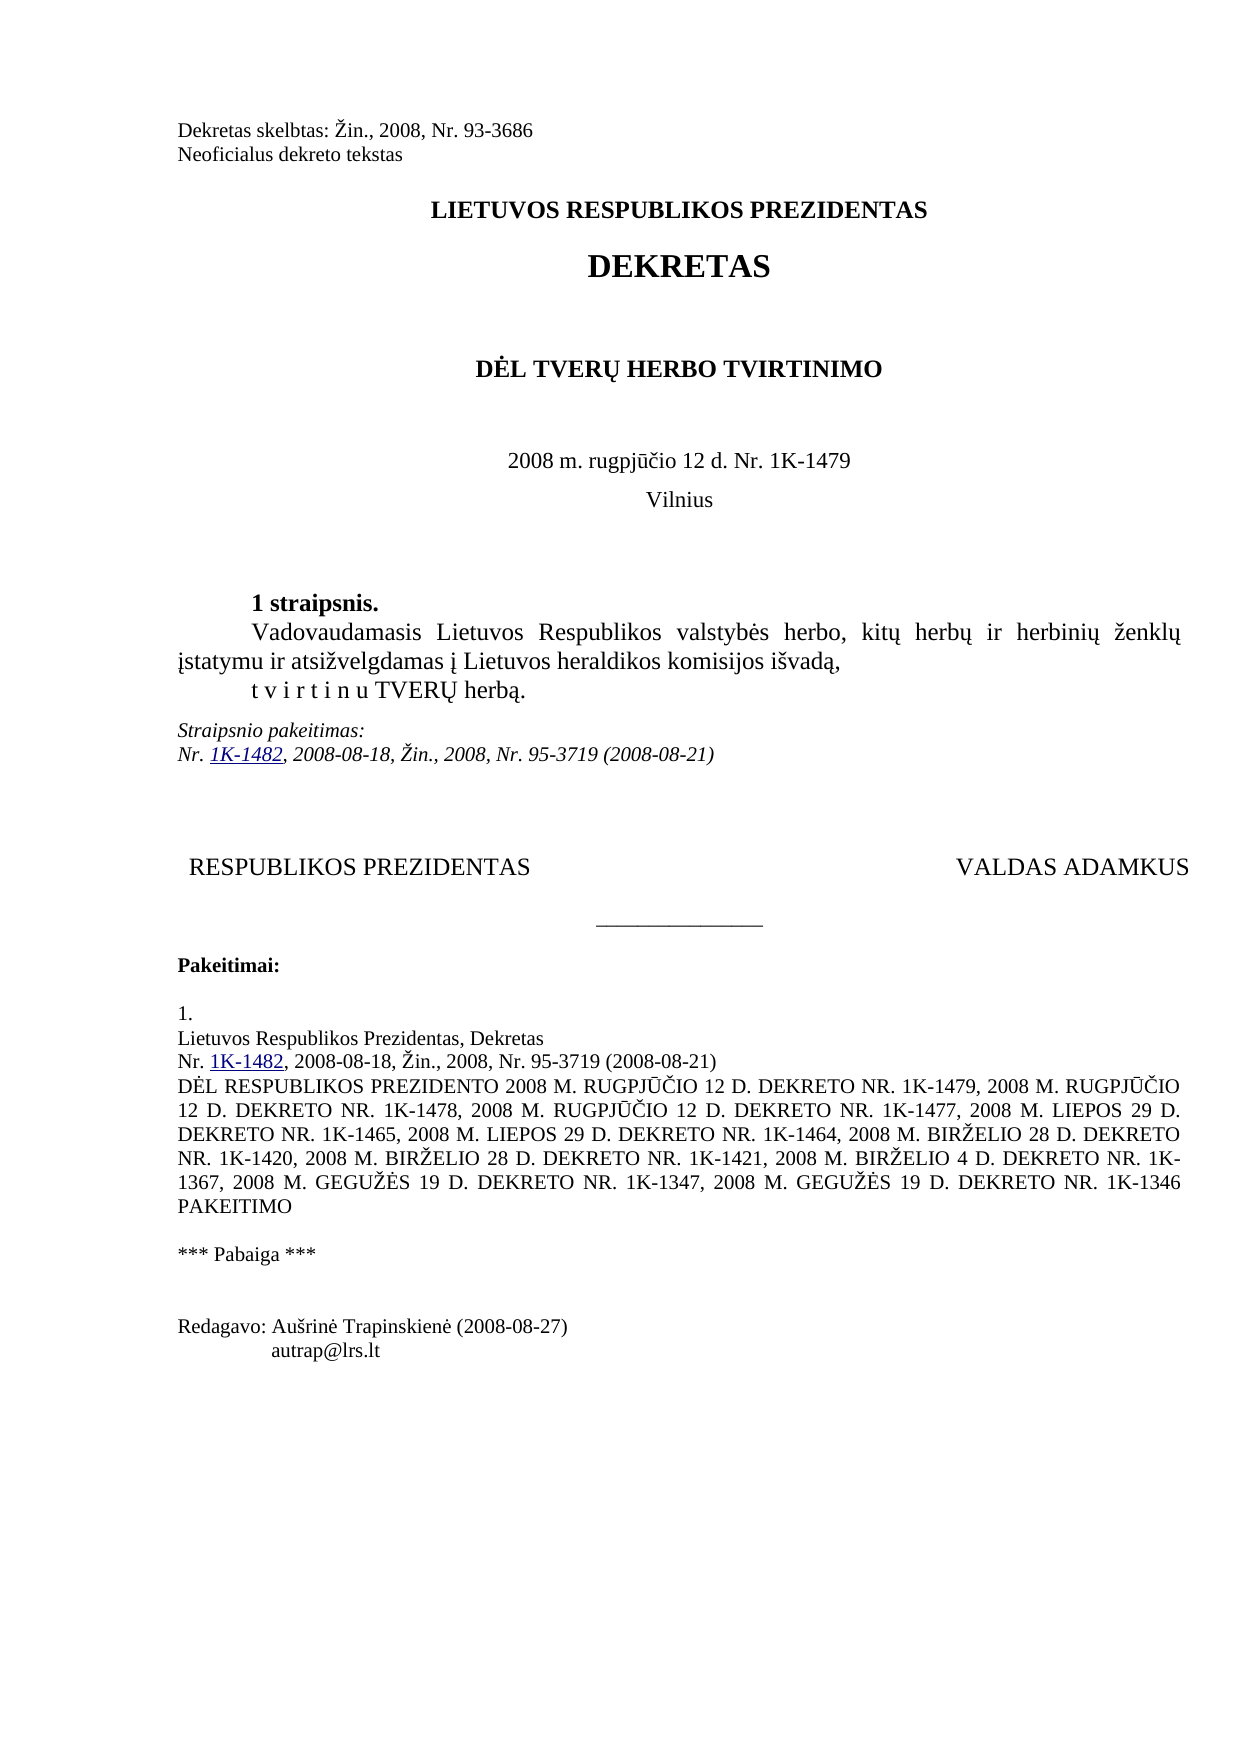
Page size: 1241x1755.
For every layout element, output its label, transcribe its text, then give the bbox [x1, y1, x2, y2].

text DĖL RESPUBLIKOS PREZIDENTO 2008 M. RUGPJŪČIO 12 D. DEKRETO NR. 1K-1479, 2008 M. RUGPJŪČIO 12 D. DEKRETO NR. 1K-1478, 2008 M. RUGPJŪČIO 12 D. DEKRETO NR. 1K-1477, 2008 M. LIEPOS 29 D. DEKRETO NR. 1K-1465, 2008 M. LIEPOS 29 D. DEKRETO NR. 1K-1464, 2008 M. BIRŽELIO 28 D. DEKRETO NR. 1K-1420, 2008 M. BIRŽELIO 28 D. DEKRETO NR. 1K-1421, 2008 M. BIRŽELIO 4 D. DEKRETO NR. 1K-1367, 2008 M. GEGUŽĖS 19 D. DEKRETO NR. 1K-1347, 2008 M. GEGUŽĖS 19 D. DEKRETO NR. 1K-1346 PAKEITIMO [177, 1073, 1181, 1218]
text t v i r t i n u TVERŲ herbą. [177, 675, 1181, 703]
text 1. [177, 1001, 1181, 1025]
text *** Pabaiga *** [177, 1242, 1181, 1266]
text LIETUVOS RESPUBLIKOS PREZIDENTAS [177, 195, 1181, 224]
text 1 straipsnis. [177, 588, 1181, 617]
text Vilnius [177, 487, 1181, 513]
text Nr. 1K-1482, 2008-08-18, Žin., 2008, Nr. 95-3719 (2008-08-21) [177, 742, 1181, 766]
text Pakeitimai: [177, 953, 1181, 977]
table_header RESPUBLIKOS PREZIDENTAS [177, 852, 587, 881]
text 2008 m. rugpjūčio 12 d. Nr. 1K-1479 [177, 447, 1181, 473]
text ________________ [177, 905, 1181, 929]
text Lietuvos Respublikos Prezidentas, Dekretas [177, 1025, 1181, 1049]
text Vadovaudamasis Lietuvos Respublikos valstybės herbo, kitų herbų ir herbinių ženklų įstatymu ir atsižvelgdamas į Lietuvos heraldikos komisijos išvadą, [177, 617, 1181, 675]
text Redagavo: Aušrinė Trapinskienė (2008-08-27) [177, 1314, 1181, 1338]
text Nr. 1K-1482, 2008-08-18, Žin., 2008, Nr. 95-3719 (2008-08-21) [177, 1049, 1181, 1073]
text DEKRETAS [177, 246, 1181, 285]
text DĖL TVERŲ HERBO TVIRTINIMO [177, 354, 1181, 383]
table_header [587, 852, 838, 881]
text autrap@lrs.lt [177, 1338, 1181, 1362]
text Neoficialus dekreto tekstas [177, 142, 1181, 166]
text Dekretas skelbtas: Žin., 2008, Nr. 93-3686 [177, 118, 1181, 142]
text Straipsnio pakeitimas: [177, 718, 1181, 742]
table_header VALDAS ADAMKUS [838, 852, 1204, 881]
